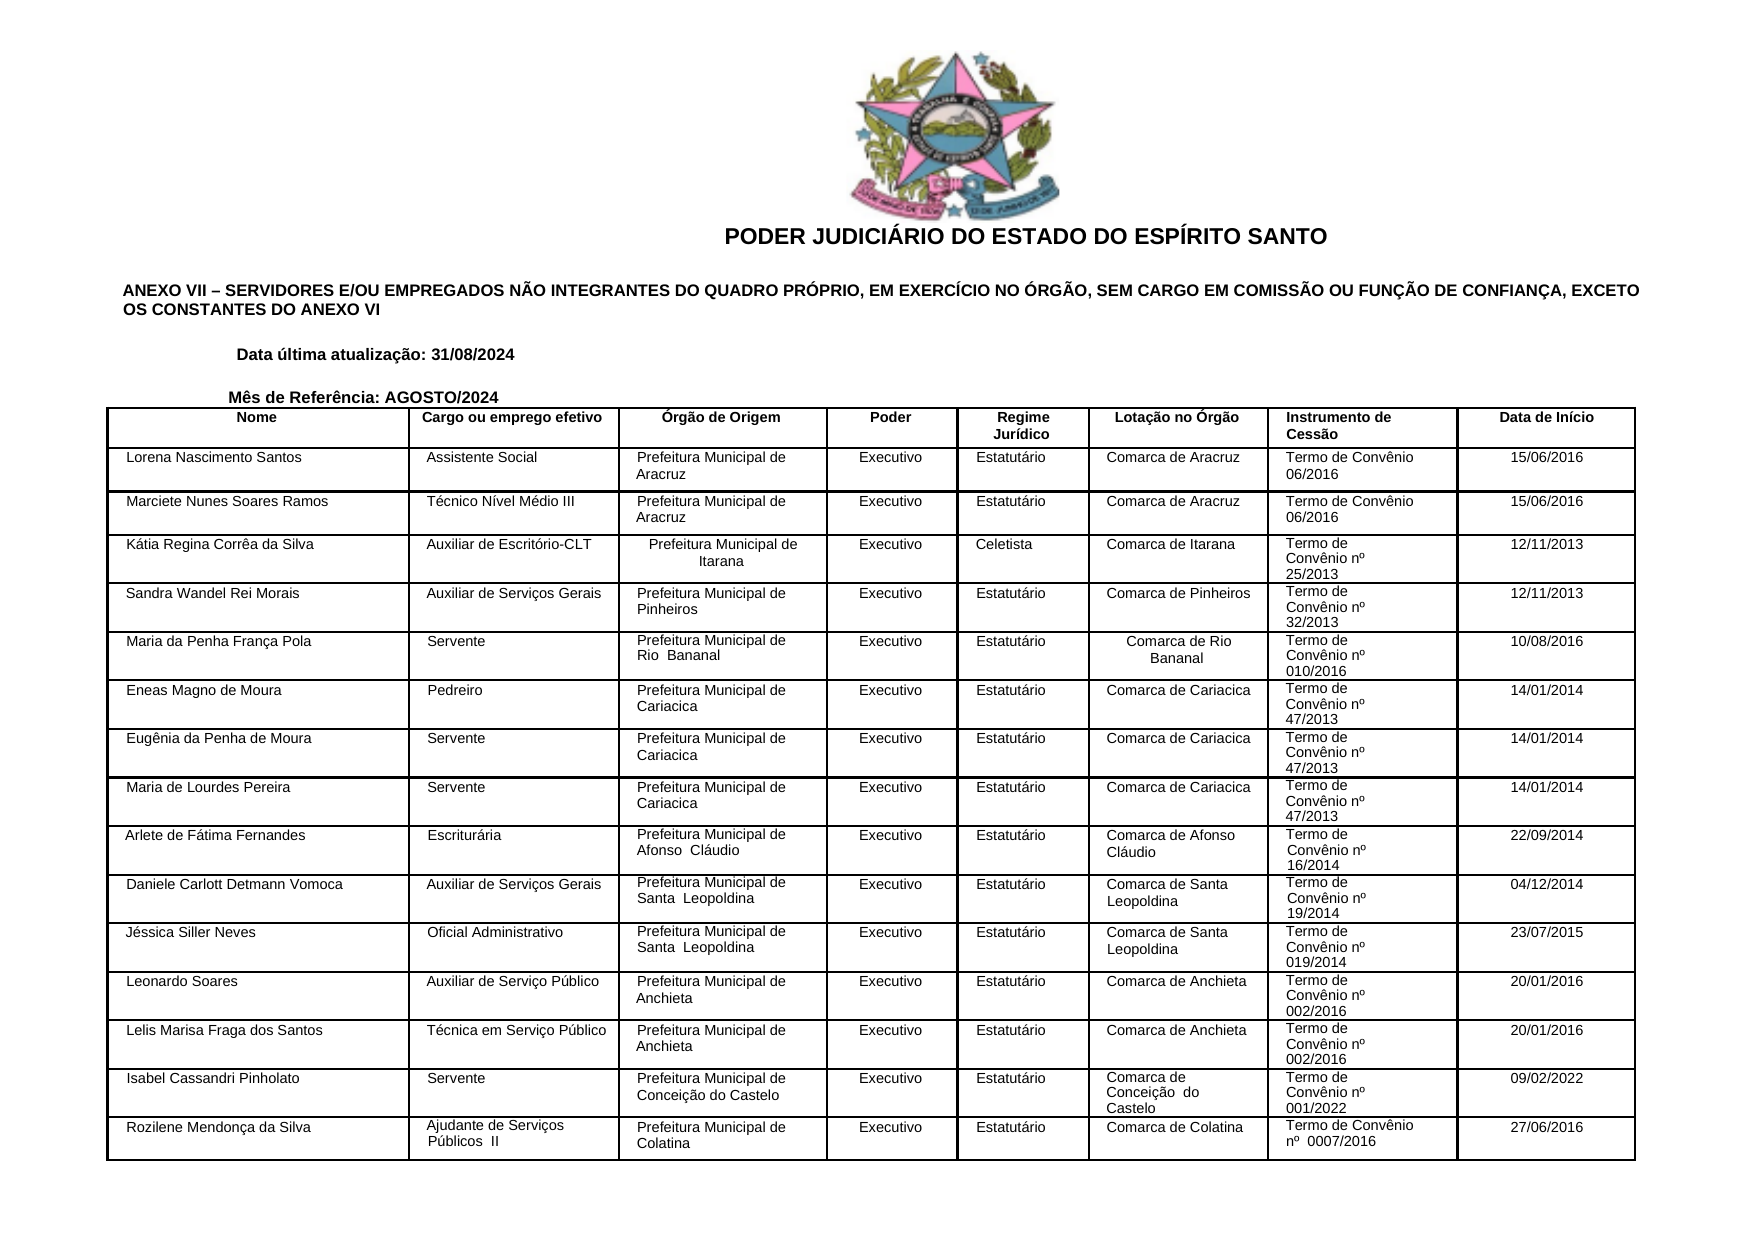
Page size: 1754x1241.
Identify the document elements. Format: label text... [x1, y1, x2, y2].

table_cell Leonardo Soares [109, 973, 408, 1019]
table_cell Prefeitura Municipal de Itarana [620, 536, 826, 582]
table_cell Lelis Marisa Fraga dos Santos [109, 1021, 408, 1068]
table_header Órgão de Origem [620, 409, 826, 447]
table_cell Prefeitura Municipal de Cariacica [620, 779, 826, 825]
table_cell Executivo [828, 536, 956, 582]
table_cell 27/06/2016 [1459, 1118, 1634, 1159]
table_cell Executivo [828, 681, 956, 728]
text Data última atualização: 31/08/2024 [236, 344, 1645, 363]
table_cell Prefeitura Municipal de Anchieta [620, 973, 826, 1019]
table_cell Comarca de Santa Leopoldina [1090, 876, 1267, 922]
table_cell Servente [410, 633, 618, 679]
table_cell Escriturária [410, 827, 618, 873]
table_header Cargo ou emprego efetivo [410, 409, 618, 447]
table_header Nome [109, 409, 408, 447]
table_cell Comarca de Anchieta [1090, 973, 1267, 1019]
table_cell Comarca de Cariacica [1090, 779, 1267, 825]
table_cell Isabel Cassandri Pinholato [109, 1070, 408, 1116]
table_cell Estatutário [959, 1118, 1088, 1159]
table_cell Executivo [828, 924, 956, 971]
table_cell Servente [410, 779, 618, 825]
table_cell Comarca de Itarana [1090, 536, 1267, 582]
table_cell Termo de Convênio nº 019/2014 [1269, 924, 1456, 971]
table_cell Comarca de Colatina [1090, 1118, 1267, 1159]
table_cell Termo de Convênio nº 25/2013 [1269, 536, 1456, 582]
table_cell Prefeitura Municipal de Conceição do Castelo [620, 1070, 826, 1116]
table_cell 15/06/2016 [1459, 449, 1634, 490]
table_cell Servente [410, 730, 618, 776]
table_cell 15/06/2016 [1459, 493, 1634, 534]
table_cell Assistente Social [410, 449, 618, 490]
table_cell Comarca de Pinheiros [1090, 584, 1267, 631]
table_cell Arlete de Fátima Fernandes [109, 827, 408, 873]
table_cell Comarca de Anchieta [1090, 1021, 1267, 1068]
table_cell Estatutário [959, 827, 1088, 873]
table_cell Auxiliar de Serviços Gerais [410, 876, 618, 922]
table_cell Executivo [828, 730, 956, 776]
table_cell Termo de Convênio nº 19/2014 [1269, 876, 1456, 922]
table_cell Estatutário [959, 973, 1088, 1019]
table_cell Estatutário [959, 730, 1088, 776]
table_cell 22/09/2014 [1459, 827, 1634, 873]
table_header Instrumento de Cessão [1269, 409, 1456, 447]
table_cell Pedreiro [410, 681, 618, 728]
table_header Poder [828, 409, 956, 447]
table_cell Termo de Convênio nº 002/2016 [1269, 1021, 1456, 1068]
table_cell Comarca de Aracruz [1090, 493, 1267, 534]
table_cell Prefeitura Municipal de Cariacica [620, 681, 826, 728]
table_cell Técnica em Serviço Público [410, 1021, 618, 1068]
table_cell Kátia Regina Corrêa da Silva [109, 536, 408, 582]
table_cell 04/12/2014 [1459, 876, 1634, 922]
text ANEXO VII – SERVIDORES E/OU EMPREGADOS NÃO INTEGRANTES DO QUADRO PRÓPRIO, EM EXERCÍCIO NO ÓRGÃO, SEM CARGO EM COMISSÃO OU FUNÇÃO DE CONFIANÇA, EXCETO OS CONSTANTES DO ANEXO VI [122, 282, 1645, 319]
table_cell Prefeitura Municipal de Colatina [620, 1118, 826, 1159]
table_cell 10/08/2016 [1459, 633, 1634, 679]
table_cell Estatutário [959, 779, 1088, 825]
table_cell Executivo [828, 1021, 956, 1068]
table_cell Termo de Convênio nº 002/2016 [1269, 973, 1456, 1019]
table_cell Executivo [828, 584, 956, 631]
table_cell Maria da Penha França Pola [109, 633, 408, 679]
table_cell 12/11/2013 [1459, 536, 1634, 582]
table_cell Estatutário [959, 1021, 1088, 1068]
table_cell Eugênia da Penha de Moura [109, 730, 408, 776]
table_cell Marciete Nunes Soares Ramos [109, 493, 408, 534]
table_cell Estatutário [959, 584, 1088, 631]
table_cell Prefeitura Municipal de Aracruz [620, 493, 826, 534]
table_cell Executivo [828, 1118, 956, 1159]
table_header Regime Jurídico [959, 409, 1088, 447]
table_cell Técnico Nível Médio III [410, 493, 618, 534]
table_cell 14/01/2014 [1459, 779, 1634, 825]
table_cell Termo de Convênio nº 47/2013 [1269, 730, 1456, 776]
table_cell Termo de Convênio 06/2016 [1269, 449, 1456, 490]
table_cell 23/07/2015 [1459, 924, 1634, 971]
table_header Data de Início [1459, 409, 1634, 447]
text PODER JUDICIÁRIO DO ESTADO DO ESPÍRITO SANTO [117, 223, 1334, 249]
table_cell Executivo [828, 876, 956, 922]
table_cell Executivo [828, 779, 956, 825]
table_cell Prefeitura Municipal de Afonso Cláudio [620, 827, 826, 873]
table_cell Comarca de Cariacica [1090, 730, 1267, 776]
table_cell Comarca de Santa Leopoldina [1090, 924, 1267, 971]
table_cell Termo de Convênio nº 0007/2016 [1269, 1118, 1456, 1159]
table_cell Maria de Lourdes Pereira [109, 779, 408, 825]
table_cell Executivo [828, 827, 956, 873]
table_cell Prefeitura Municipal de Anchieta [620, 1021, 826, 1068]
table_cell Estatutário [959, 924, 1088, 971]
table_cell 14/01/2014 [1459, 681, 1634, 728]
table_cell 09/02/2022 [1459, 1070, 1634, 1116]
table_cell Termo de Convênio nº 47/2013 [1269, 779, 1456, 825]
table_cell Comarca de Aracruz [1090, 449, 1267, 490]
table_cell Executivo [828, 493, 956, 534]
table_cell 14/01/2014 [1459, 730, 1634, 776]
table_cell Sandra Wandel Rei Morais [109, 584, 408, 631]
table_header Lotação no Órgão [1090, 409, 1267, 447]
table_cell Auxiliar de Escritório-CLT [410, 536, 618, 582]
table_cell Prefeitura Municipal de Rio Bananal [620, 633, 826, 679]
table_cell Lorena Nascimento Santos [109, 449, 408, 490]
table_cell Daniele Carlott Detmann Vomoca [109, 876, 408, 922]
table_cell Prefeitura Municipal de Cariacica [620, 730, 826, 776]
table_cell Executivo [828, 449, 956, 490]
table_cell Eneas Magno de Moura [109, 681, 408, 728]
table_cell Termo de Convênio nº 47/2013 [1269, 681, 1456, 728]
table_cell Oficial Administrativo [410, 924, 618, 971]
table_cell Termo de Convênio nº 001/2022 [1269, 1070, 1456, 1116]
table_cell Termo de Convênio nº 32/2013 [1269, 584, 1456, 631]
table_cell 20/01/2016 [1459, 1021, 1634, 1068]
table_cell Estatutário [959, 449, 1088, 490]
table_cell Auxiliar de Serviço Público [410, 973, 618, 1019]
table_cell Executivo [828, 1070, 956, 1116]
table_cell Servente [410, 1070, 618, 1116]
table_cell Executivo [828, 973, 956, 1019]
table_cell Estatutário [959, 1070, 1088, 1116]
table_cell Estatutário [959, 633, 1088, 679]
table_cell Comarca de Cariacica [1090, 681, 1267, 728]
table_cell Comarca de Afonso Cláudio [1090, 827, 1267, 873]
table_cell Termo de Convênio 06/2016 [1269, 493, 1456, 534]
table_cell Estatutário [959, 681, 1088, 728]
table_cell Comarca de Rio Bananal [1090, 633, 1267, 679]
table_cell 20/01/2016 [1459, 973, 1634, 1019]
table_cell Comarca de Conceição do Castelo [1090, 1070, 1267, 1116]
table_cell Prefeitura Municipal de Aracruz [620, 449, 826, 490]
table_cell Termo de Convênio nº 010/2016 [1269, 633, 1456, 679]
picture [846, 50, 1060, 223]
table_cell Auxiliar de Serviços Gerais [410, 584, 618, 631]
table_cell Rozilene Mendonça da Silva [109, 1118, 408, 1159]
table_cell 12/11/2013 [1459, 584, 1634, 631]
table_cell Jéssica Siller Neves [109, 924, 408, 971]
table_cell Prefeitura Municipal de Santa Leopoldina [620, 924, 826, 971]
table_cell Prefeitura Municipal de Pinheiros [620, 584, 826, 631]
table_cell Estatutário [959, 876, 1088, 922]
table_cell Ajudante de Serviços Públicos II [410, 1118, 618, 1159]
table_cell Executivo [828, 633, 956, 679]
table_cell Estatutário [959, 493, 1088, 534]
table_cell Termo de Convênio nº 16/2014 [1269, 827, 1456, 873]
text Mês de Referência: AGOSTO/2024 [228, 387, 1645, 407]
table_cell Prefeitura Municipal de Santa Leopoldina [620, 876, 826, 922]
table_cell Celetista [959, 536, 1088, 582]
